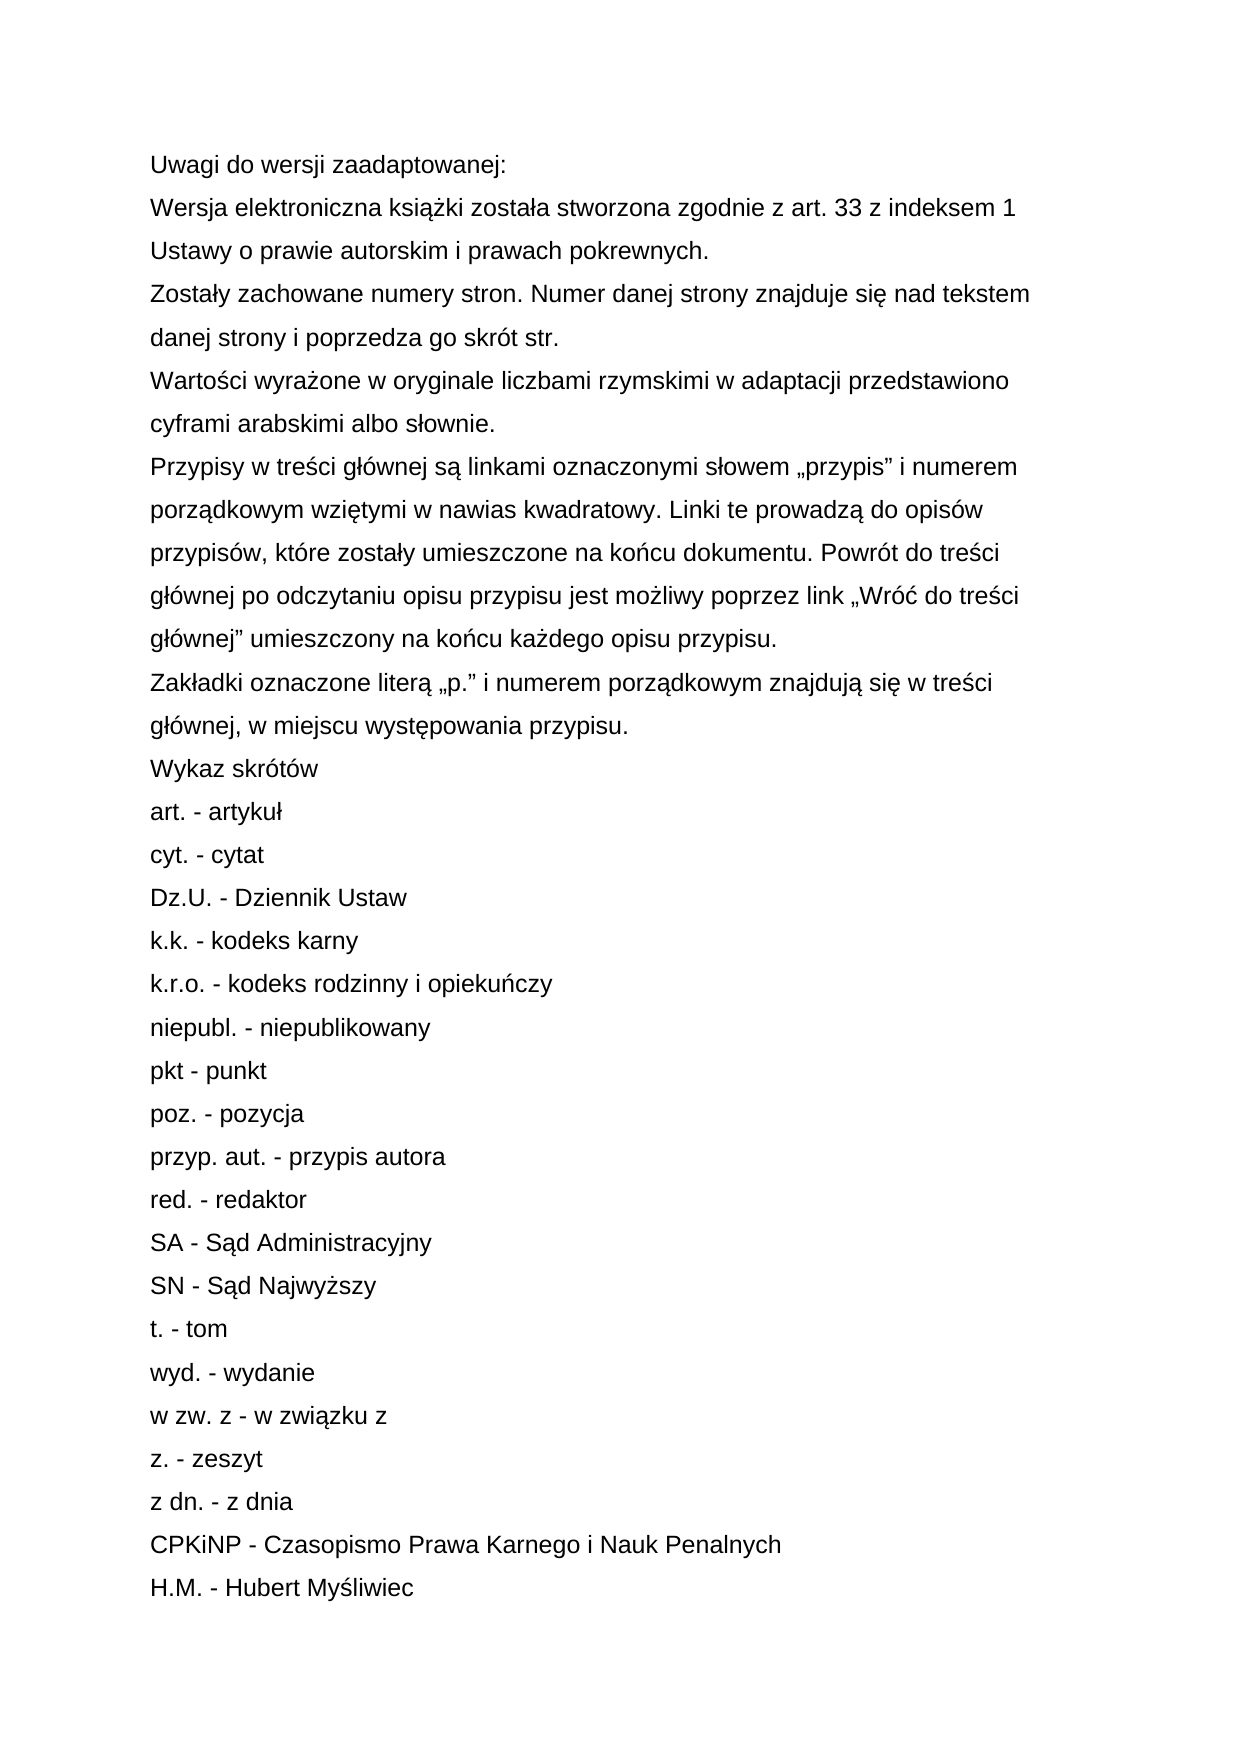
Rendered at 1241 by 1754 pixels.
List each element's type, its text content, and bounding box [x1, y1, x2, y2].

text Zakładki oznaczone literą „p.” i numerem porządkowym znajdują się w treści głównej, w miejscu występowania przypisu. [150, 667, 1090, 739]
text CPKiNP - Czasopismo Prawa Karnego i Nauk Penalnych [150, 1530, 1090, 1559]
text Uwagi do wersji zaadaptowanej: [150, 150, 1090, 179]
text niepubl. - niepublikowany [150, 1012, 1090, 1041]
text red. - redaktor [150, 1185, 1090, 1214]
text cyt. - cytat [150, 840, 1090, 869]
text z dn. - z dnia [150, 1487, 1090, 1516]
text SN - Sąd Najwyższy [150, 1271, 1090, 1300]
text przyp. aut. - przypis autora [150, 1142, 1090, 1171]
text Wartości wyrażone w oryginale liczbami rzymskimi w adaptacji przedstawiono cyframi arabskimi albo słownie. [150, 366, 1090, 437]
text w zw. z - w związku z [150, 1401, 1090, 1429]
text SA - Sąd Administracyjny [150, 1228, 1090, 1257]
text Wykaz skrótów [150, 754, 1090, 782]
text t. - tom [150, 1314, 1090, 1343]
text Zostały zachowane numery stron. Numer danej strony znajduje się nad tekstem danej strony i poprzedza go skrót str. [150, 279, 1090, 351]
text poz. - pozycja [150, 1099, 1090, 1127]
text art. - artykuł [150, 797, 1090, 826]
text Dz.U. - Dziennik Ustaw [150, 883, 1090, 912]
text Przypisy w treści głównej są linkami oznaczonymi słowem „przypis” i numerem porządkowym wziętymi w nawias kwadratowy. Linki te prowadzą do opisów przypisów, które zostały umieszczone na końcu dokumentu. Powrót do treści głównej po odczytaniu opisu przypisu jest możliwy poprzez link „Wróć do treści głównej” umieszczony na końcu każdego opisu przypisu. [150, 452, 1090, 653]
text wyd. - wydanie [150, 1357, 1090, 1386]
text H.M. - Hubert Myśliwiec [150, 1573, 1090, 1602]
text k.k. - kodeks karny [150, 926, 1090, 955]
text Wersja elektroniczna książki została stworzona zgodnie z art. 33 z indeksem 1 Ustawy o prawie autorskim i prawach pokrewnych. [150, 193, 1090, 265]
text k.r.o. - kodeks rodzinny i opiekuńczy [150, 969, 1090, 998]
text pkt - punkt [150, 1056, 1090, 1084]
text z. - zeszyt [150, 1444, 1090, 1472]
